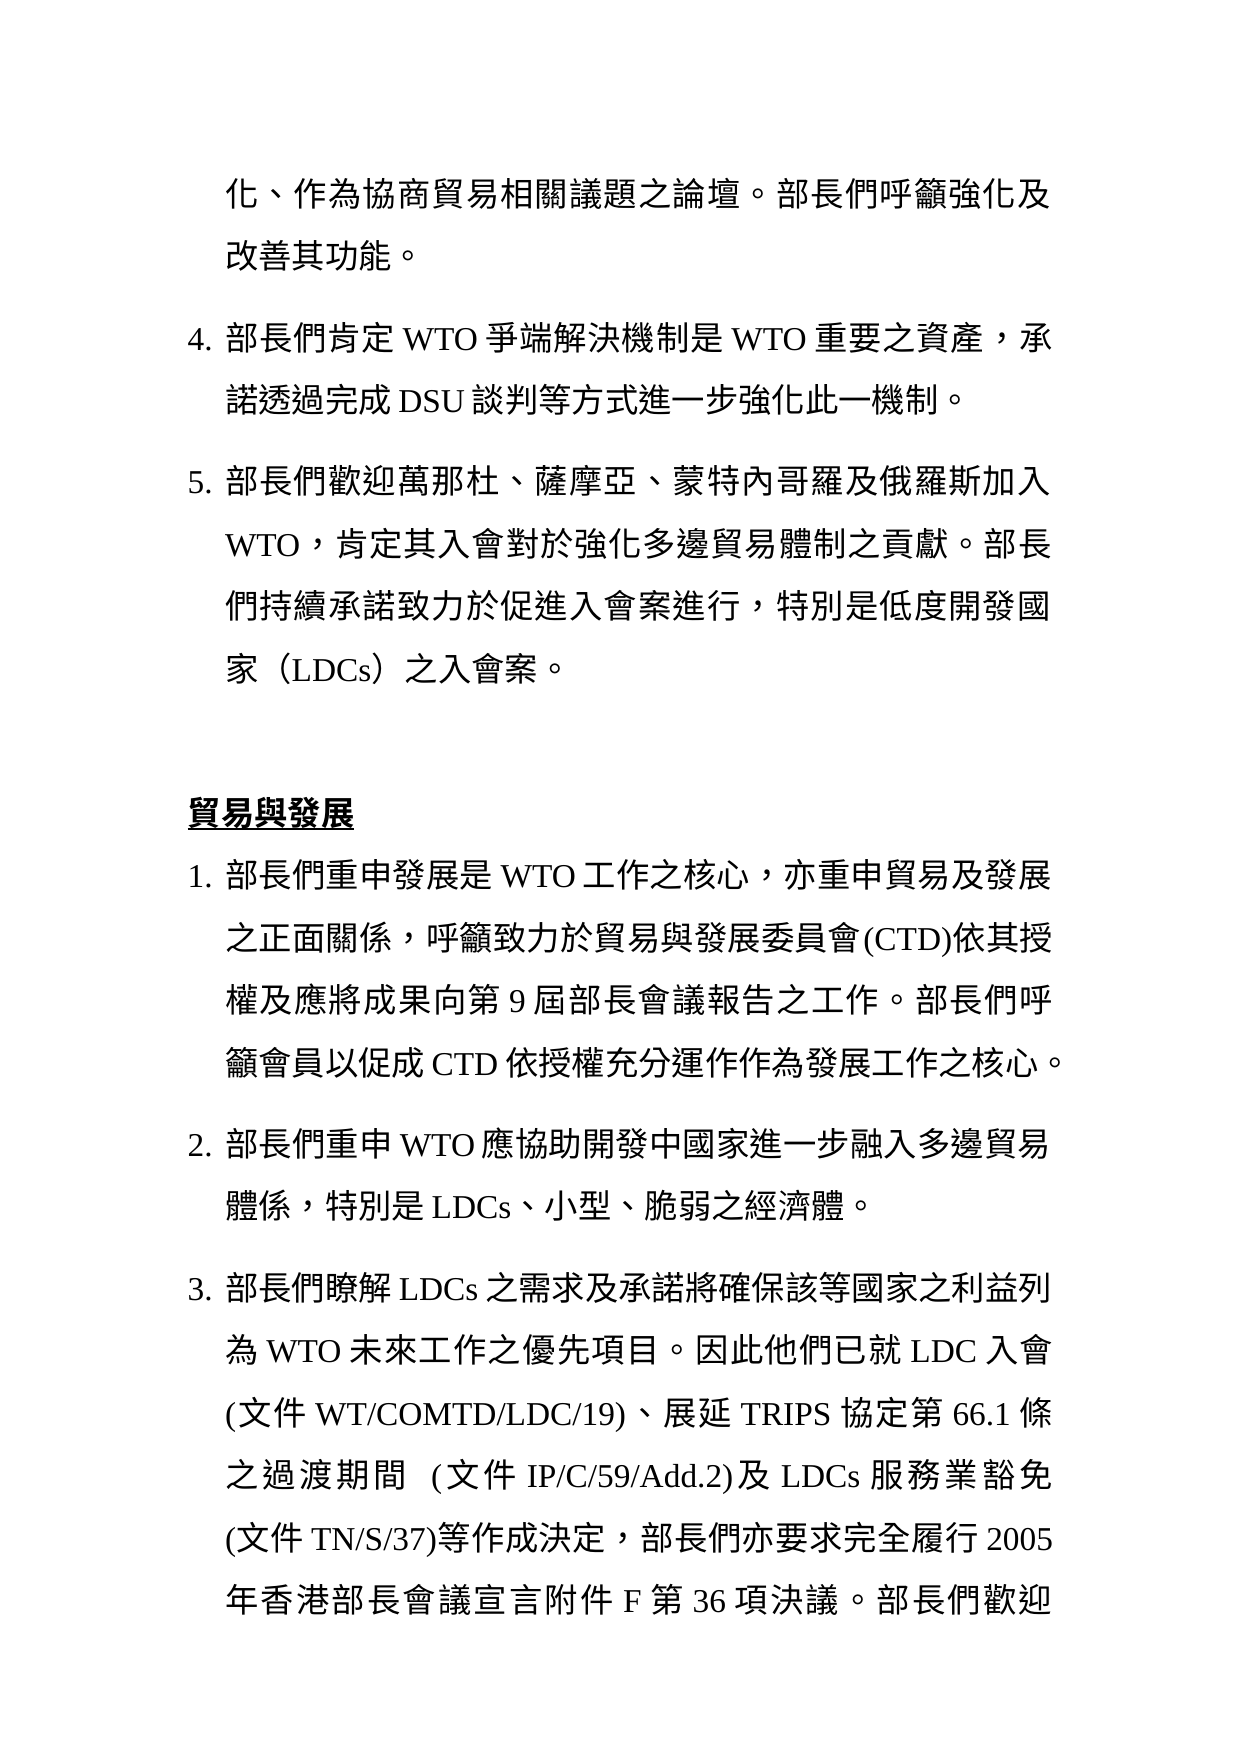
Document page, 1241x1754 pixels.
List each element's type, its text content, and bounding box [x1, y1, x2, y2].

text 1. 部長們重申發展是WTO工作之核心，亦重申貿易及發展之正面關係，呼籲致力於貿易與發展委員會(CTD)依其授權及應將成果向第9屆部長會議報告之工作。部長們呼籲會員以促成CTD依授權充分運作作為發展工作之核心。 [187, 832, 1053, 1082]
text 5. 部長們歡迎萬那杜、薩摩亞、蒙特內哥羅及俄羅斯加入WTO，肯定其入會對於強化多邊貿易體制之貢獻。部長們持續承諾致力於促進入會案進行，特別是低度開發國家（LDCs）之入會案。 [187, 438, 1053, 688]
text 3. 部長們瞭解LDCs之需求及承諾將確保該等國家之利益列為WTO未來工作之優先項目。因此他們已就LDC入會 (文件WT/COMTD/LDC/19)、展延TRIPS協定第66.1條之過渡期間 (文件IP/C/59/Add.2)及LDCs服務業豁免 (文件TN/S/37)等作成決定，部長們亦要求完全履行2005年香港部長會議宣言附件F第36項決議。部長們歡迎 [187, 1244, 1053, 1619]
text 貿易與發展 [187, 769, 1053, 832]
text 4. 部長們肯定WTO爭端解決機制是WTO重要之資產，承諾透過完成DSU談判等方式進一步強化此一機制。 [187, 294, 1053, 419]
text 化、作為協商貿易相關議題之論壇。部長們呼籲強化及改善其功能。 [187, 150, 1053, 275]
text 2. 部長們重申WTO應協助開發中國家進一步融入多邊貿易體係，特別是LDCs、小型、脆弱之經濟體。 [187, 1100, 1053, 1225]
